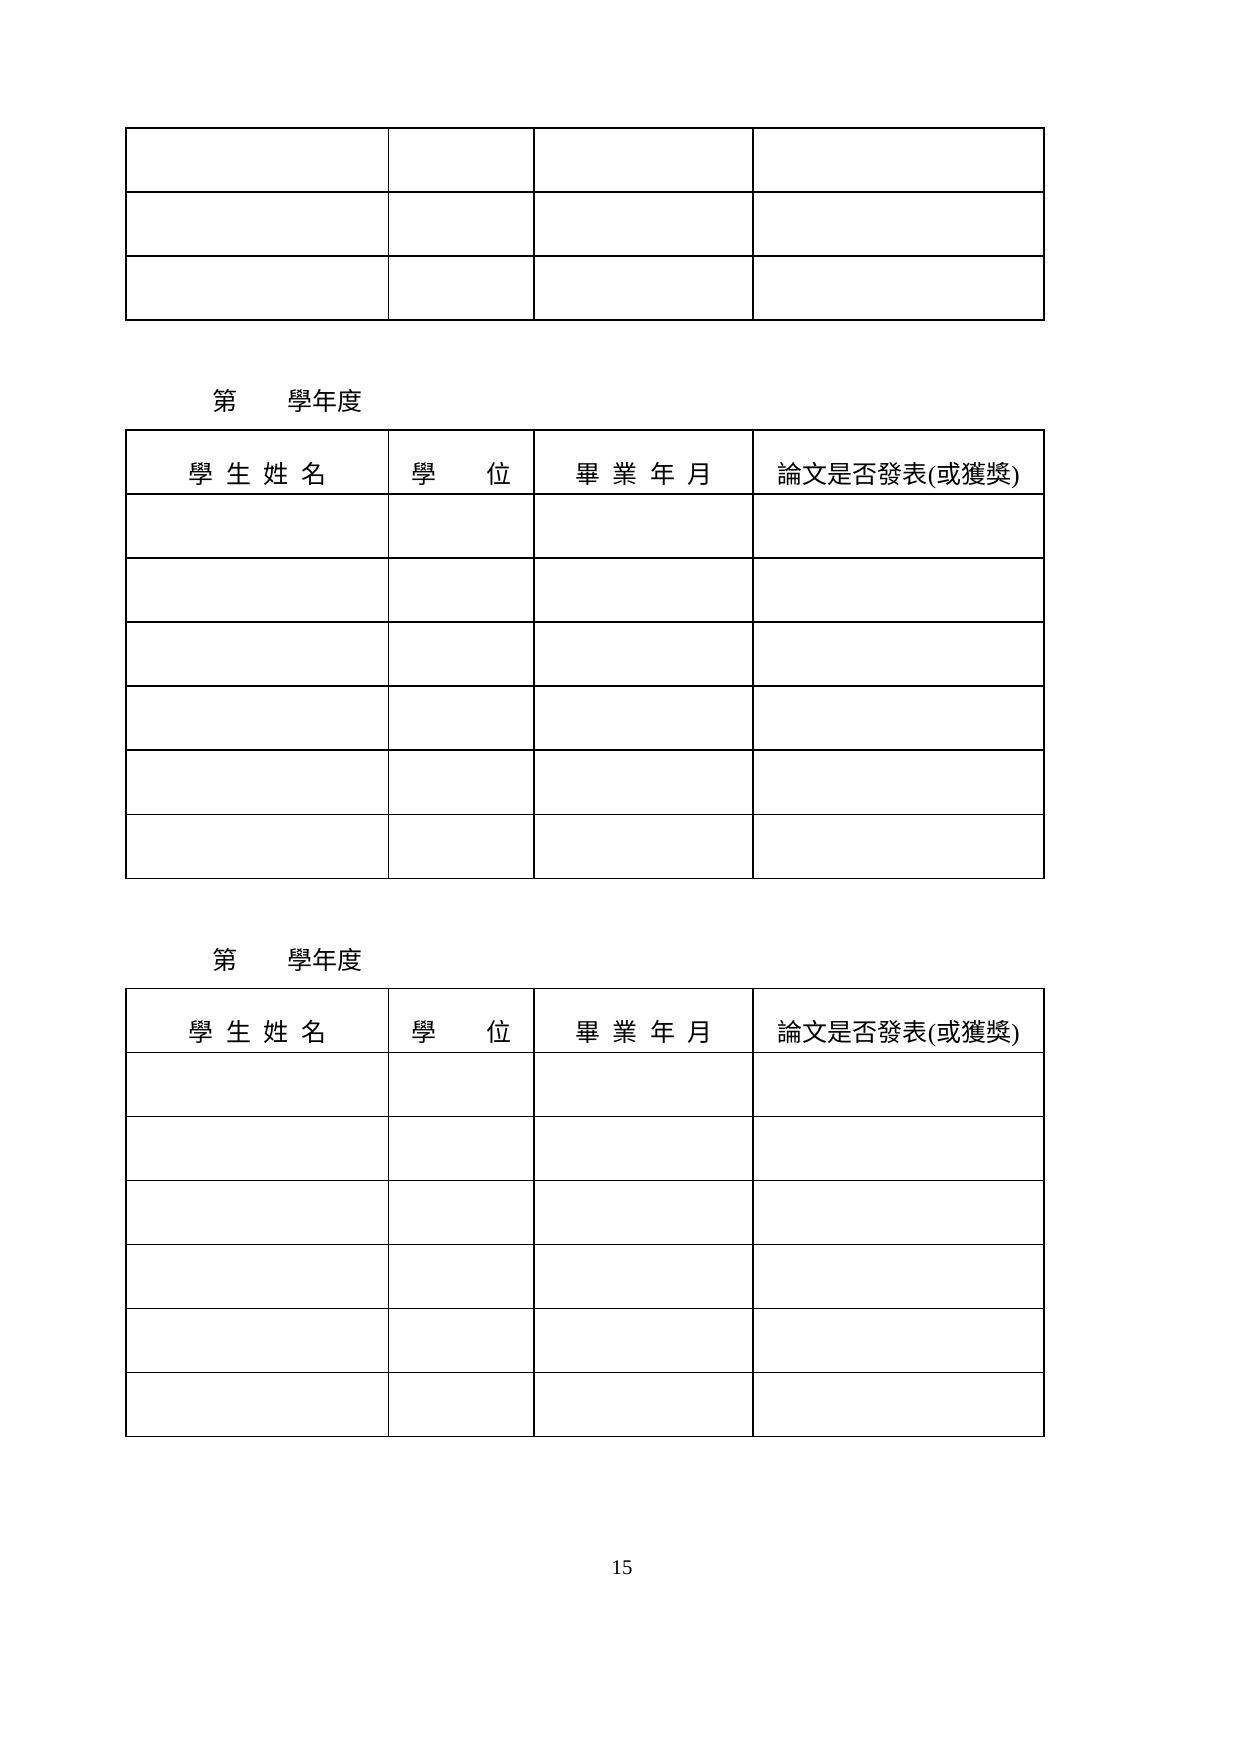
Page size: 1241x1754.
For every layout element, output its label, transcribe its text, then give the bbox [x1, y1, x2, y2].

table_cell [127, 815, 388, 877]
table_cell [389, 129, 533, 191]
table_cell [389, 1309, 533, 1372]
text 第 學年度 [137, 917, 1106, 979]
table_cell [754, 559, 1043, 621]
table_header 學 位 [389, 989, 533, 1051]
table_cell [127, 1181, 388, 1244]
table_cell [754, 623, 1043, 685]
table_cell [754, 751, 1043, 813]
table_cell [754, 687, 1043, 749]
table_cell [127, 193, 388, 255]
table_cell [127, 1053, 388, 1116]
table_cell [389, 815, 533, 877]
table_header 論文是否發表(或獲獎) [754, 989, 1043, 1051]
table_cell [127, 623, 388, 685]
table_cell [535, 1053, 752, 1116]
table_header 學 生 姓 名 [127, 431, 388, 493]
table_cell [535, 815, 752, 877]
table_cell [535, 1373, 752, 1436]
table_cell [389, 257, 533, 319]
table_cell [127, 257, 388, 319]
table_cell [535, 559, 752, 621]
table_cell [389, 1373, 533, 1436]
table_cell [127, 559, 388, 621]
table_cell [535, 1181, 752, 1244]
table_cell [389, 687, 533, 749]
table_cell [127, 1245, 388, 1308]
table_cell [389, 559, 533, 621]
table_cell [754, 1309, 1043, 1372]
table_cell [389, 1117, 533, 1179]
table_header 論文是否發表(或獲獎) [754, 431, 1043, 493]
table_cell [389, 1181, 533, 1244]
table_cell [535, 1309, 752, 1372]
table_cell [754, 1373, 1043, 1436]
table_cell [535, 1117, 752, 1179]
table_cell [127, 129, 388, 191]
table_cell [535, 129, 752, 191]
table_cell [127, 495, 388, 557]
table_cell [754, 193, 1043, 255]
table_cell [535, 1245, 752, 1308]
table_cell [754, 815, 1043, 877]
table_header 學 位 [389, 431, 533, 493]
table_cell [127, 687, 388, 749]
text 第 學年度 [137, 358, 1106, 421]
table_cell [389, 623, 533, 685]
table_cell [127, 1117, 388, 1179]
table_cell [535, 257, 752, 319]
table_cell [754, 1181, 1043, 1244]
table_cell [389, 751, 533, 813]
table_cell [754, 495, 1043, 557]
table_cell [389, 193, 533, 255]
table_cell [127, 1373, 388, 1436]
table_header 畢 業 年 月 [535, 989, 752, 1051]
table_cell [389, 1053, 533, 1116]
table_cell [127, 751, 388, 813]
table_cell [754, 1117, 1043, 1179]
table_cell [127, 1309, 388, 1372]
table_cell [535, 687, 752, 749]
table_header 畢 業 年 月 [535, 431, 752, 493]
table_header 學 生 姓 名 [127, 989, 388, 1051]
table_cell [535, 751, 752, 813]
table_cell [535, 623, 752, 685]
table_cell [754, 1053, 1043, 1116]
table_cell [754, 129, 1043, 191]
table_cell [535, 193, 752, 255]
table_cell [754, 1245, 1043, 1308]
table_cell [754, 257, 1043, 319]
table_cell [535, 495, 752, 557]
table_cell [389, 1245, 533, 1308]
table_cell [389, 495, 533, 557]
